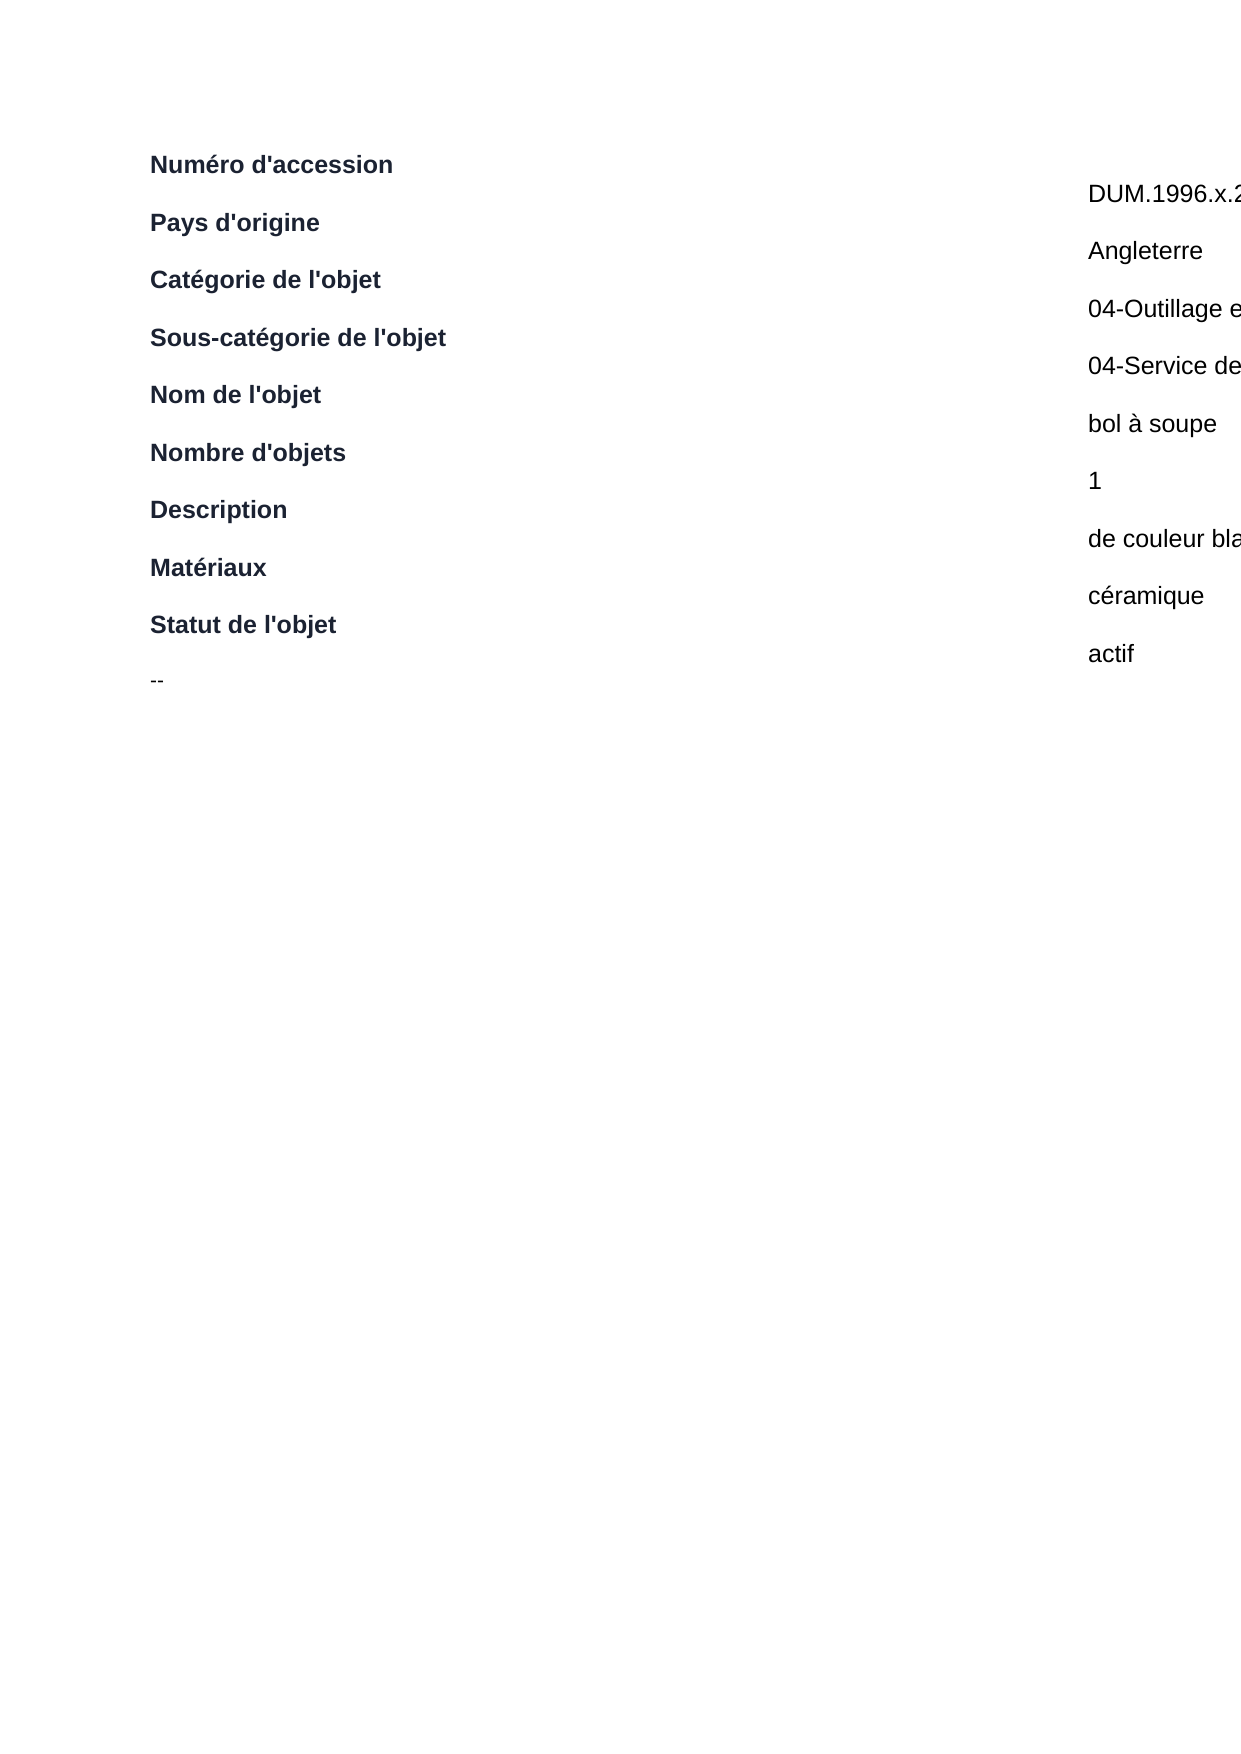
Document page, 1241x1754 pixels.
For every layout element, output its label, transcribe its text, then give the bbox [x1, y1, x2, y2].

text -- [150, 667, 1090, 691]
text 1 [1088, 466, 1240, 495]
text Description [150, 495, 1090, 524]
text Sous-catégorie de l'objet [150, 322, 1090, 351]
text Matériaux [150, 552, 1090, 581]
text Pays d'origine [150, 207, 1090, 236]
text 04-Outillage et équipement pour le traitement de matières premières [1088, 294, 1240, 322]
text Catégorie de l'objet [150, 265, 1090, 294]
text DUM.1996.x.228 [1088, 179, 1240, 207]
text céramique [1088, 581, 1240, 610]
text de couleur blanche. Motifs fleuris en relief sur la bordure. Fêlée [1088, 524, 1240, 552]
text Nombre d'objets [150, 437, 1090, 466]
text actif [1088, 639, 1240, 667]
text Angleterre [1088, 236, 1240, 265]
text bol à soupe [1088, 409, 1240, 437]
text Nom de l'objet [150, 380, 1090, 409]
text Numéro d'accession [150, 150, 1090, 179]
text 04-Service des aliments [1088, 351, 1240, 380]
text Statut de l'objet [150, 610, 1090, 639]
